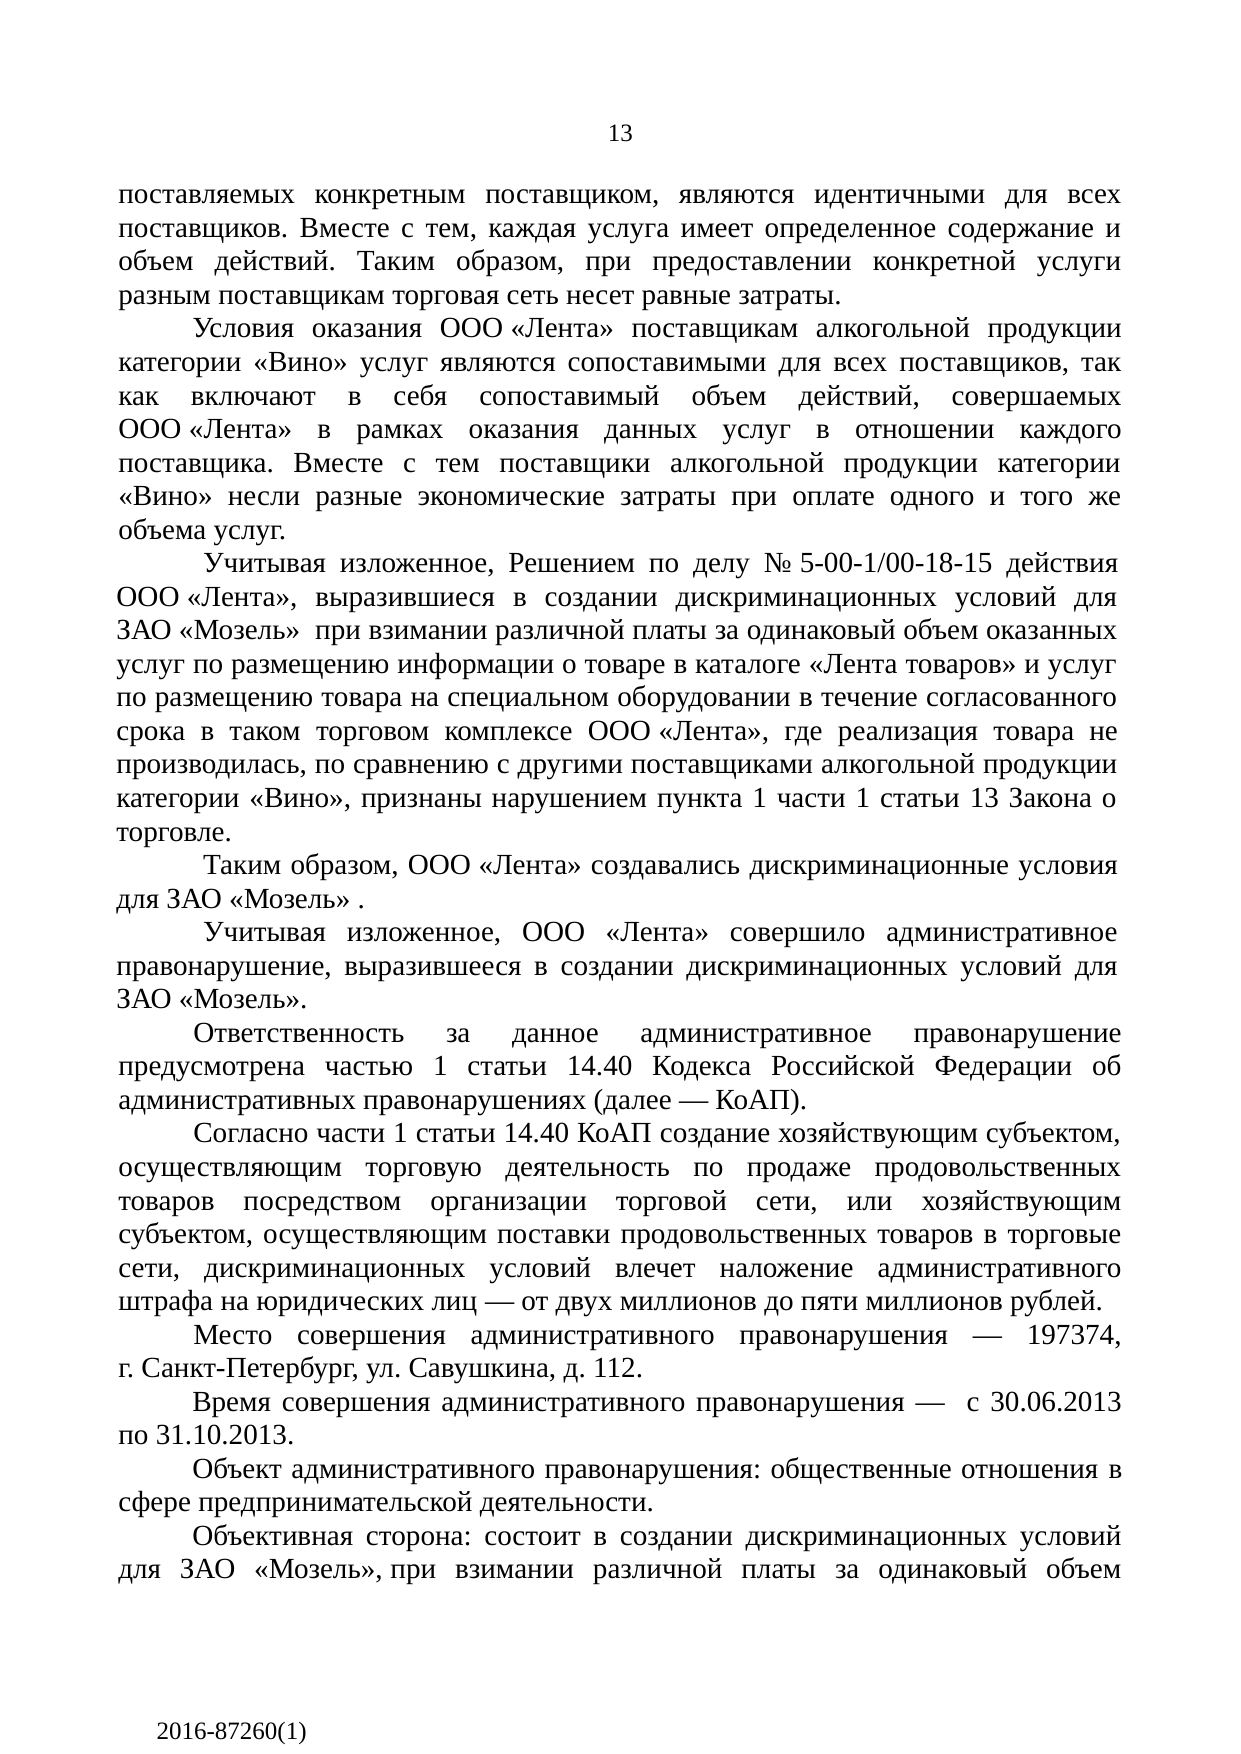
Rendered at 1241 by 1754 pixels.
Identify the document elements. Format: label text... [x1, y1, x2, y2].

text Объективная сторона: состоит в создании дискриминационных условий для ЗАО «Мозель», при взимании различной платы за одинаковый объем [118, 1518, 1122, 1585]
text Таким образом, ООО «Лента» создавались дискриминационные условия для ЗАО «Мозель» . [116, 847, 1118, 914]
text Учитывая изложенное, Решением по делу № 5-00-1/00-18-15 действия ООО «Лента», выразившиеся в создании дискриминационных условий для ЗАО «Мозель» при взимании различной платы за одинаковый объем оказанных услуг по размещению информации о товаре в каталоге «Лента товаров» и услуг по размещению товара на специальном оборудовании в течение согласованного срока в таком торговом комплексе ООО «Лента», где реализация товара не производилась, по сравнению с другими поставщиками алкогольной продукции категории «Вино», признаны нарушением пункта 1 части 1 статьи 13 Закона о торговле. [116, 545, 1118, 847]
text Место совершения административного правонарушения — 197374, г. Санкт-Петербург, ул. Савушкина, д. 112. [118, 1317, 1122, 1384]
text Время совершения административного правонарушения — с 30.06.2013 по 31.10.2013. [118, 1384, 1122, 1451]
text поставляемых конкретным поставщиком, являются идентичными для всех поставщиков. Вместе с тем, каждая услуга имеет определенное содержание и объем действий. Таким образом, при предоставлении конкретной услуги разным поставщикам торговая сеть несет равные затраты. [118, 176, 1122, 311]
text Учитывая изложенное, ООО «Лента» совершило административное правонарушение, выразившееся в создании дискриминационных условий для ЗАО «Мозель». [116, 914, 1118, 1015]
text Ответственность за данное административное правонарушение предусмотрена частью 1 статьи 14.40 Кодекса Российской Федерации об административных правонарушениях (далее — КоАП). [118, 1015, 1122, 1116]
text Согласно части 1 статьи 14.40 КоАП создание хозяйствующим субъектом, осуществляющим торговую деятельность по продаже продовольственных товаров посредством организации торговой сети, или хозяйствующим субъектом, осуществляющим поставки продовольственных товаров в торговые сети, дискриминационных условий влечет наложение административного штрафа на юридических лиц — от двух миллионов до пяти миллионов рублей. [118, 1116, 1122, 1317]
text Условия оказания ООО «Лента» поставщикам алкогольной продукции категории «Вино» услуг являются сопоставимыми для всех поставщиков, так как включают в себя сопоставимый объем действий, совершаемых ООО «Лента» в рамках оказания данных услуг в отношении каждого поставщика. Вместе с тем поставщики алкогольной продукции категории «Вино» несли разные экономические затраты при оплате одного и того же объема услуг. [118, 311, 1122, 545]
text Объект административного правонарушения: общественные отношения в сфере предпринимательской деятельности. [118, 1451, 1122, 1518]
